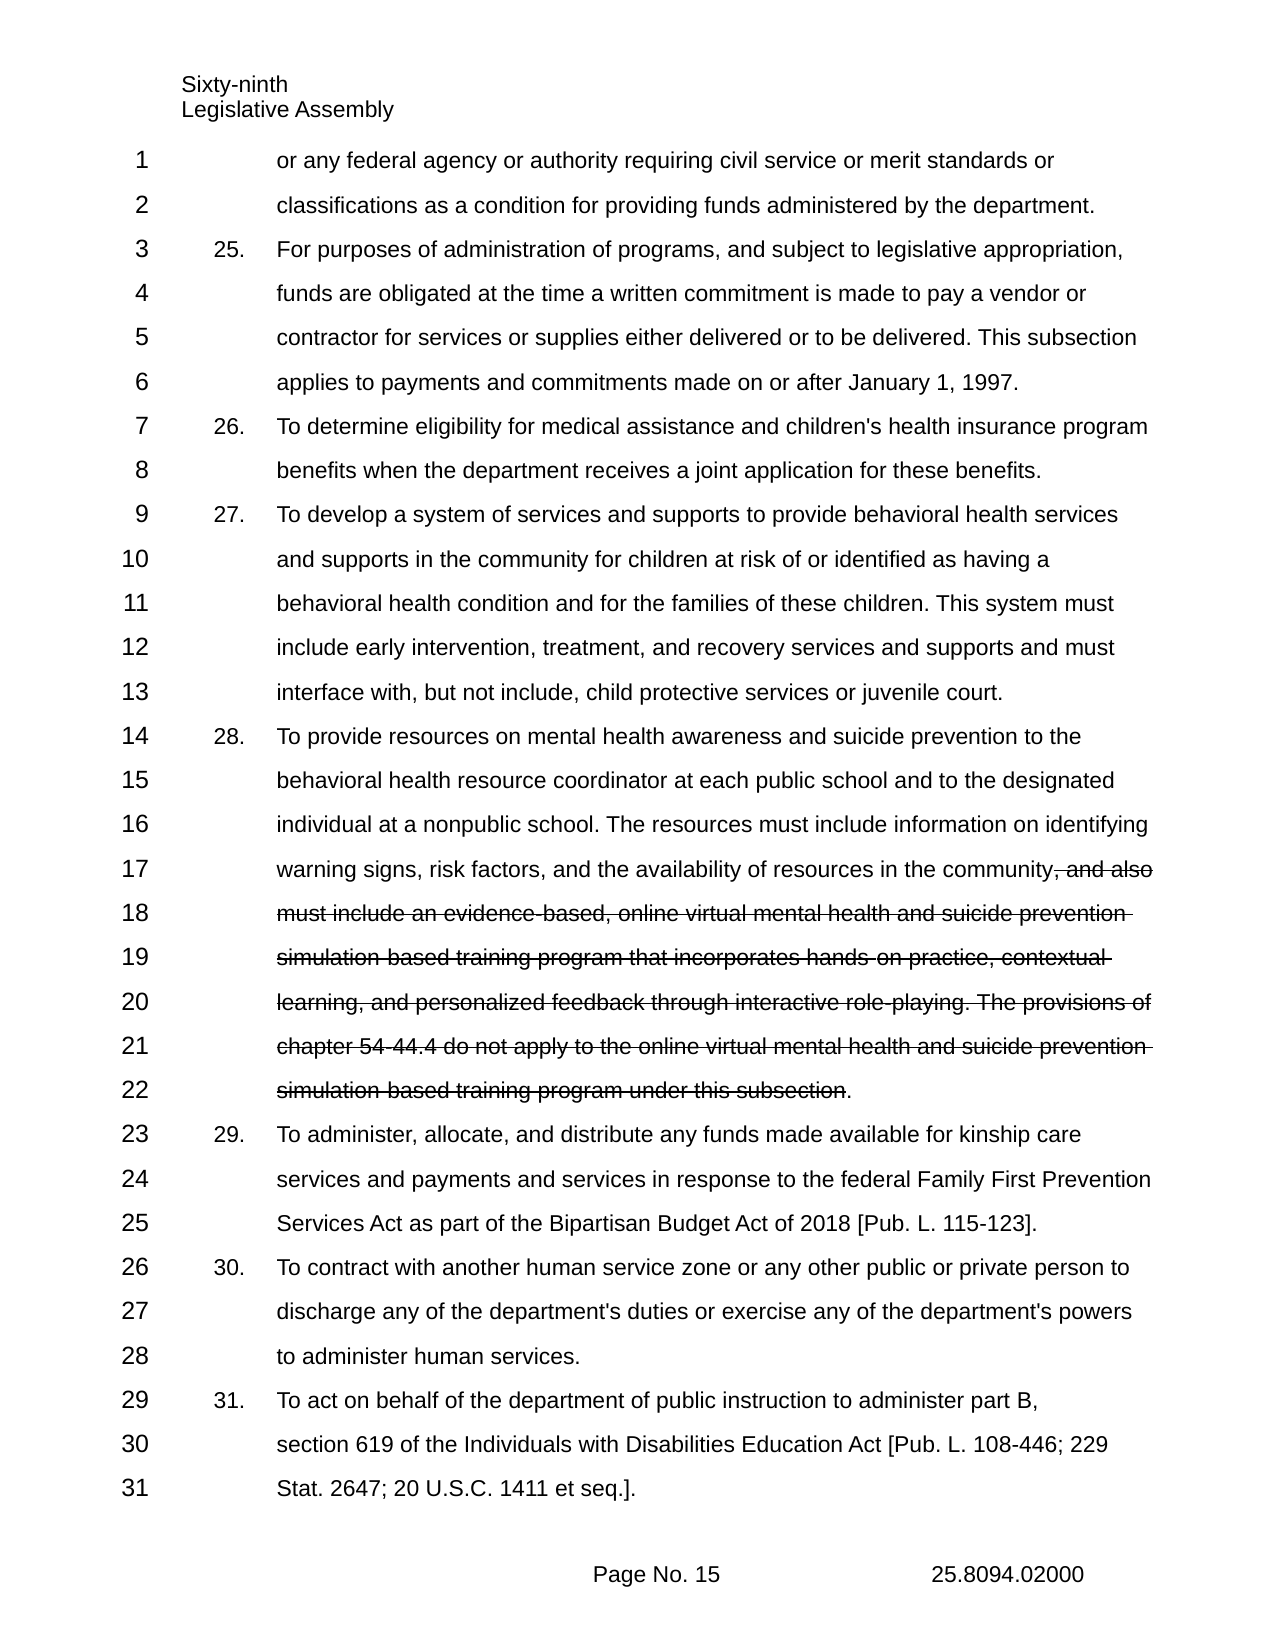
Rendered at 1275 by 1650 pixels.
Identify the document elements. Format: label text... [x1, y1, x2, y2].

text 28. To provide resources on mental health awareness and suicide prevention to the behavioral health resource coordinator at each public school and to the designated individual at a nonpublic school. The resources must include information on identifying warning signs, risk factors, and the availability of resources in the community, and also must include an evidence-based, online virtual mental health and suicide prevention simulation-based training program that incorporates hands‑on practice, contextual learning, and personalized feedback through interactive role‑playing. The provisions of chapter 54‑44.4 do not apply to the online virtual mental health and suicide prevention simulation-based training program under this subsection. [181, 709, 1154, 1107]
text 31. To act on behalf of the department of public instruction to administer part B, section 619 of the Individuals with Disabilities Education Act [Pub. L. 108‑446; 229 Stat. 2647; 20 U.S.C. 1411 et seq.]. [181, 1373, 1154, 1506]
text 29. To administer, allocate, and distribute any funds made available for kinship care services and payments and services in response to the federal Family First Prevention Services Act as part of the Bipartisan Budget Act of 2018 [Pub. L. 115‑123]. [181, 1107, 1154, 1240]
text 25. For purposes of administration of programs, and subject to legislative appropriation, funds are obligated at the time a written commitment is made to pay a vendor or contractor for services or supplies either delivered or to be delivered. This subsection applies to payments and commitments made on or after January 1, 1997. [181, 222, 1154, 399]
text 26. To determine eligibility for medical assistance and children's health insurance program benefits when the department receives a joint application for these benefits. [181, 399, 1154, 487]
text 30. To contract with another human service zone or any other public or private person to discharge any of the department's duties or exercise any of the department's powers to administer human services. [181, 1240, 1154, 1373]
text or any federal agency or authority requiring civil service or merit standards or classifications as a condition for providing funds administered by the department. [181, 133, 1154, 222]
text 27. To develop a system of services and supports to provide behavioral health services and supports in the community for children at risk of or identified as having a behavioral health condition and for the families of these children. This system must include early intervention, treatment, and recovery services and supports and must interface with, but not include, child protective services or juvenile court. [181, 487, 1154, 709]
